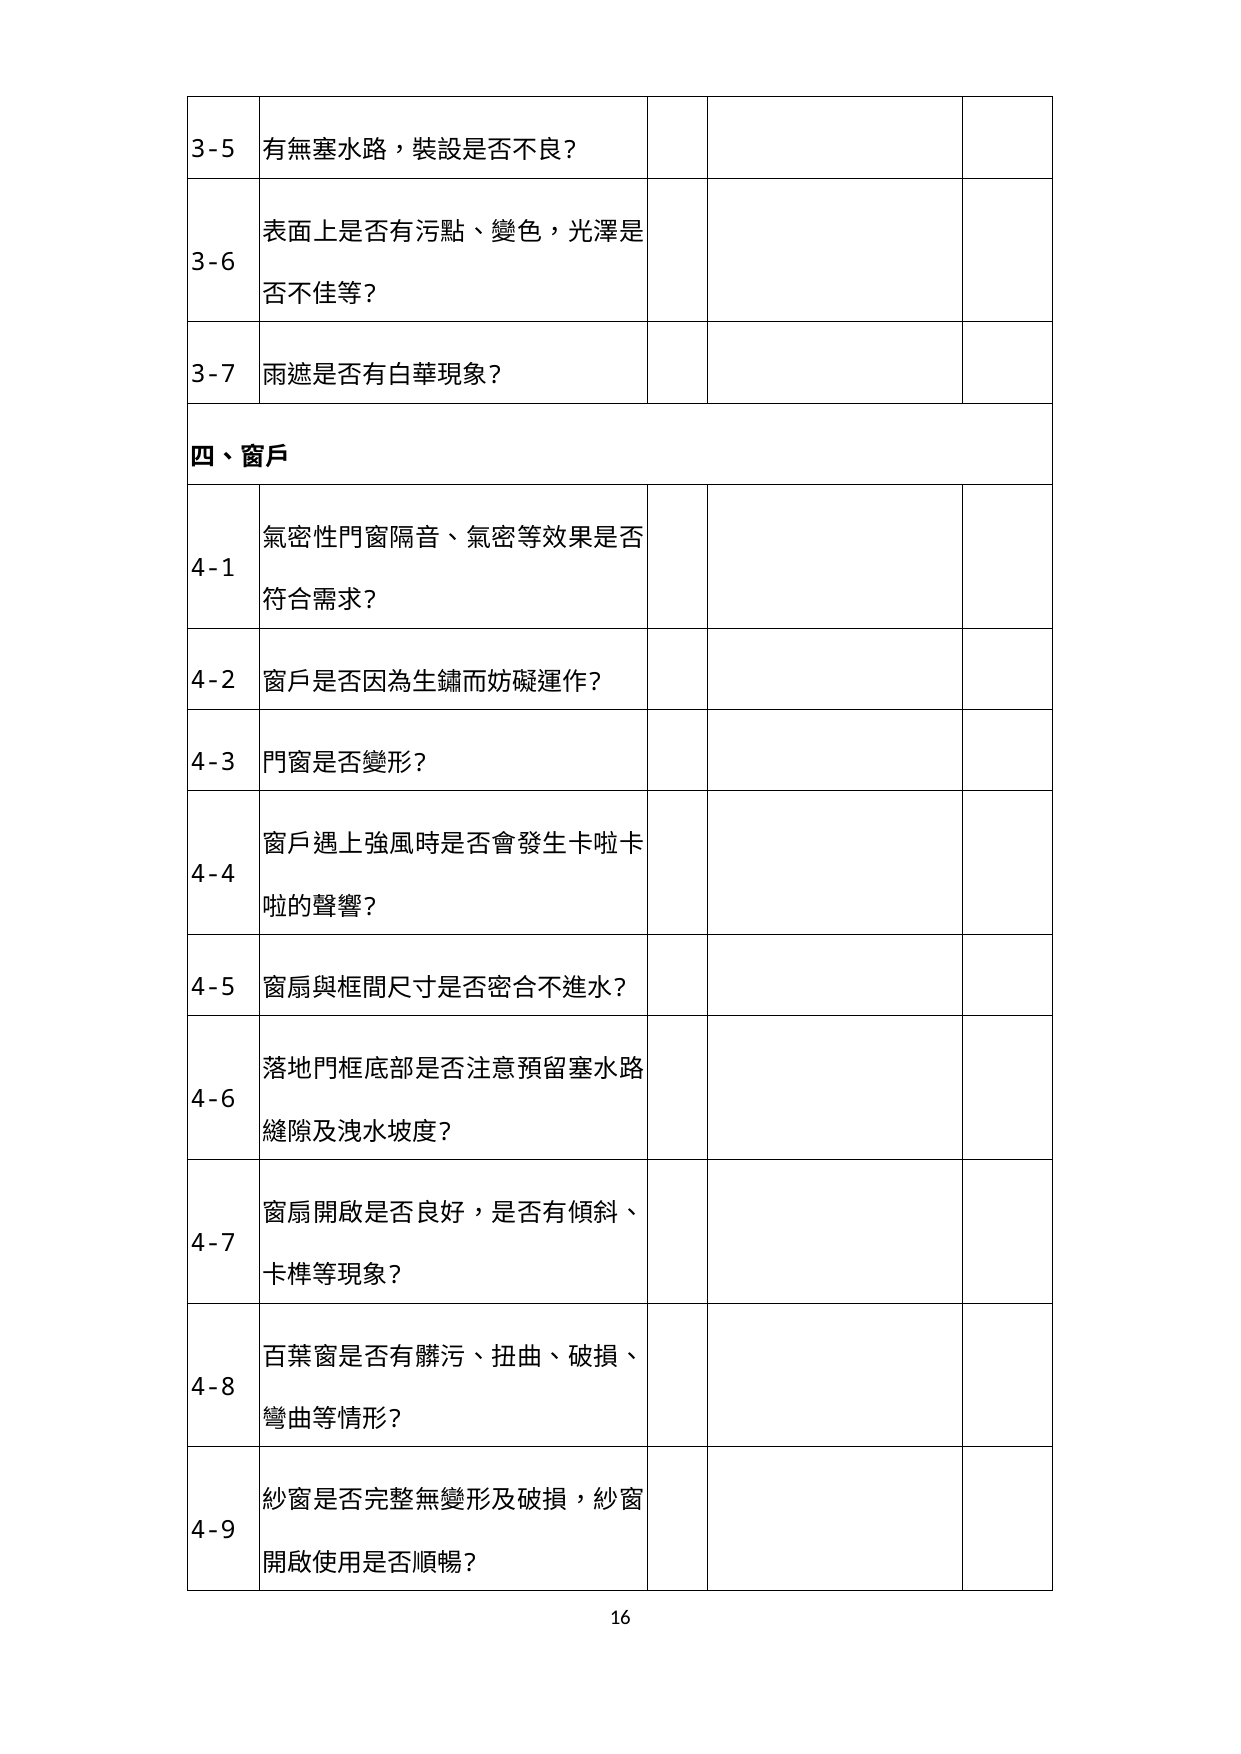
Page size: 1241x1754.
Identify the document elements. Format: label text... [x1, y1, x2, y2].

table_cell [648, 1447, 707, 1590]
table_cell [708, 1160, 962, 1302]
table_cell 4-1 [188, 485, 259, 627]
table_cell [648, 179, 707, 321]
table_cell [648, 485, 707, 627]
table_cell [648, 710, 707, 790]
table_cell 四、窗戶 [188, 404, 1052, 484]
table_cell [963, 97, 1052, 177]
table_cell [708, 485, 962, 627]
table_cell 落地門框底部是否注意預留塞水路縫隙及洩水坡度? [260, 1016, 647, 1159]
table_cell [648, 1016, 707, 1159]
table_cell [963, 1447, 1052, 1590]
table_cell 百葉窗是否有髒污、扭曲、破損、彎曲等情形? [260, 1304, 647, 1446]
table_cell 表面上是否有污點、變色，光澤是否不佳等? [260, 179, 647, 321]
table_cell [963, 179, 1052, 321]
table_cell [708, 322, 962, 402]
table_cell [648, 1160, 707, 1302]
table_cell 門窗是否變形? [260, 710, 647, 790]
table_cell [963, 1160, 1052, 1302]
table_cell 4-8 [188, 1304, 259, 1446]
table_cell [963, 935, 1052, 1015]
table_cell 窗戶是否因為生鏽而妨礙運作? [260, 629, 647, 709]
table_cell [648, 629, 707, 709]
table_cell [648, 322, 707, 402]
table_cell 4-7 [188, 1160, 259, 1302]
table_cell 4-9 [188, 1447, 259, 1590]
table_cell 4-4 [188, 791, 259, 934]
table_cell 有無塞水路，裝設是否不良? [260, 97, 647, 177]
table_cell 窗扇開啟是否良好，是否有傾斜、卡榫等現象? [260, 1160, 647, 1302]
table_cell 3-6 [188, 179, 259, 321]
table_cell 窗扇與框間尺寸是否密合不進水? [260, 935, 647, 1015]
table_cell [963, 629, 1052, 709]
table_cell [963, 1304, 1052, 1446]
table_cell 窗戶遇上強風時是否會發生卡啦卡啦的聲響? [260, 791, 647, 934]
table_cell [648, 935, 707, 1015]
table_cell [708, 629, 962, 709]
table_cell 4-5 [188, 935, 259, 1015]
table_cell [648, 1304, 707, 1446]
table_cell [708, 935, 962, 1015]
table_cell [963, 710, 1052, 790]
table_cell 3-5 [188, 97, 259, 177]
table_cell [963, 791, 1052, 934]
table_cell [648, 791, 707, 934]
table_cell 氣密性門窗隔音、氣密等效果是否符合需求? [260, 485, 647, 627]
table_cell [708, 1447, 962, 1590]
table_cell 4-3 [188, 710, 259, 790]
table_cell 3-7 [188, 322, 259, 402]
table_cell [708, 791, 962, 934]
table_cell [708, 710, 962, 790]
table_cell [708, 1016, 962, 1159]
table_cell [708, 179, 962, 321]
table_cell [963, 1016, 1052, 1159]
table_cell 雨遮是否有白華現象? [260, 322, 647, 402]
table_cell [963, 322, 1052, 402]
table_cell [963, 485, 1052, 627]
table_cell 紗窗是否完整無變形及破損，紗窗開啟使用是否順暢? [260, 1447, 647, 1590]
table_cell [708, 97, 962, 177]
table_cell [708, 1304, 962, 1446]
table_cell 4-6 [188, 1016, 259, 1159]
table_cell 4-2 [188, 629, 259, 709]
table_cell [648, 97, 707, 177]
